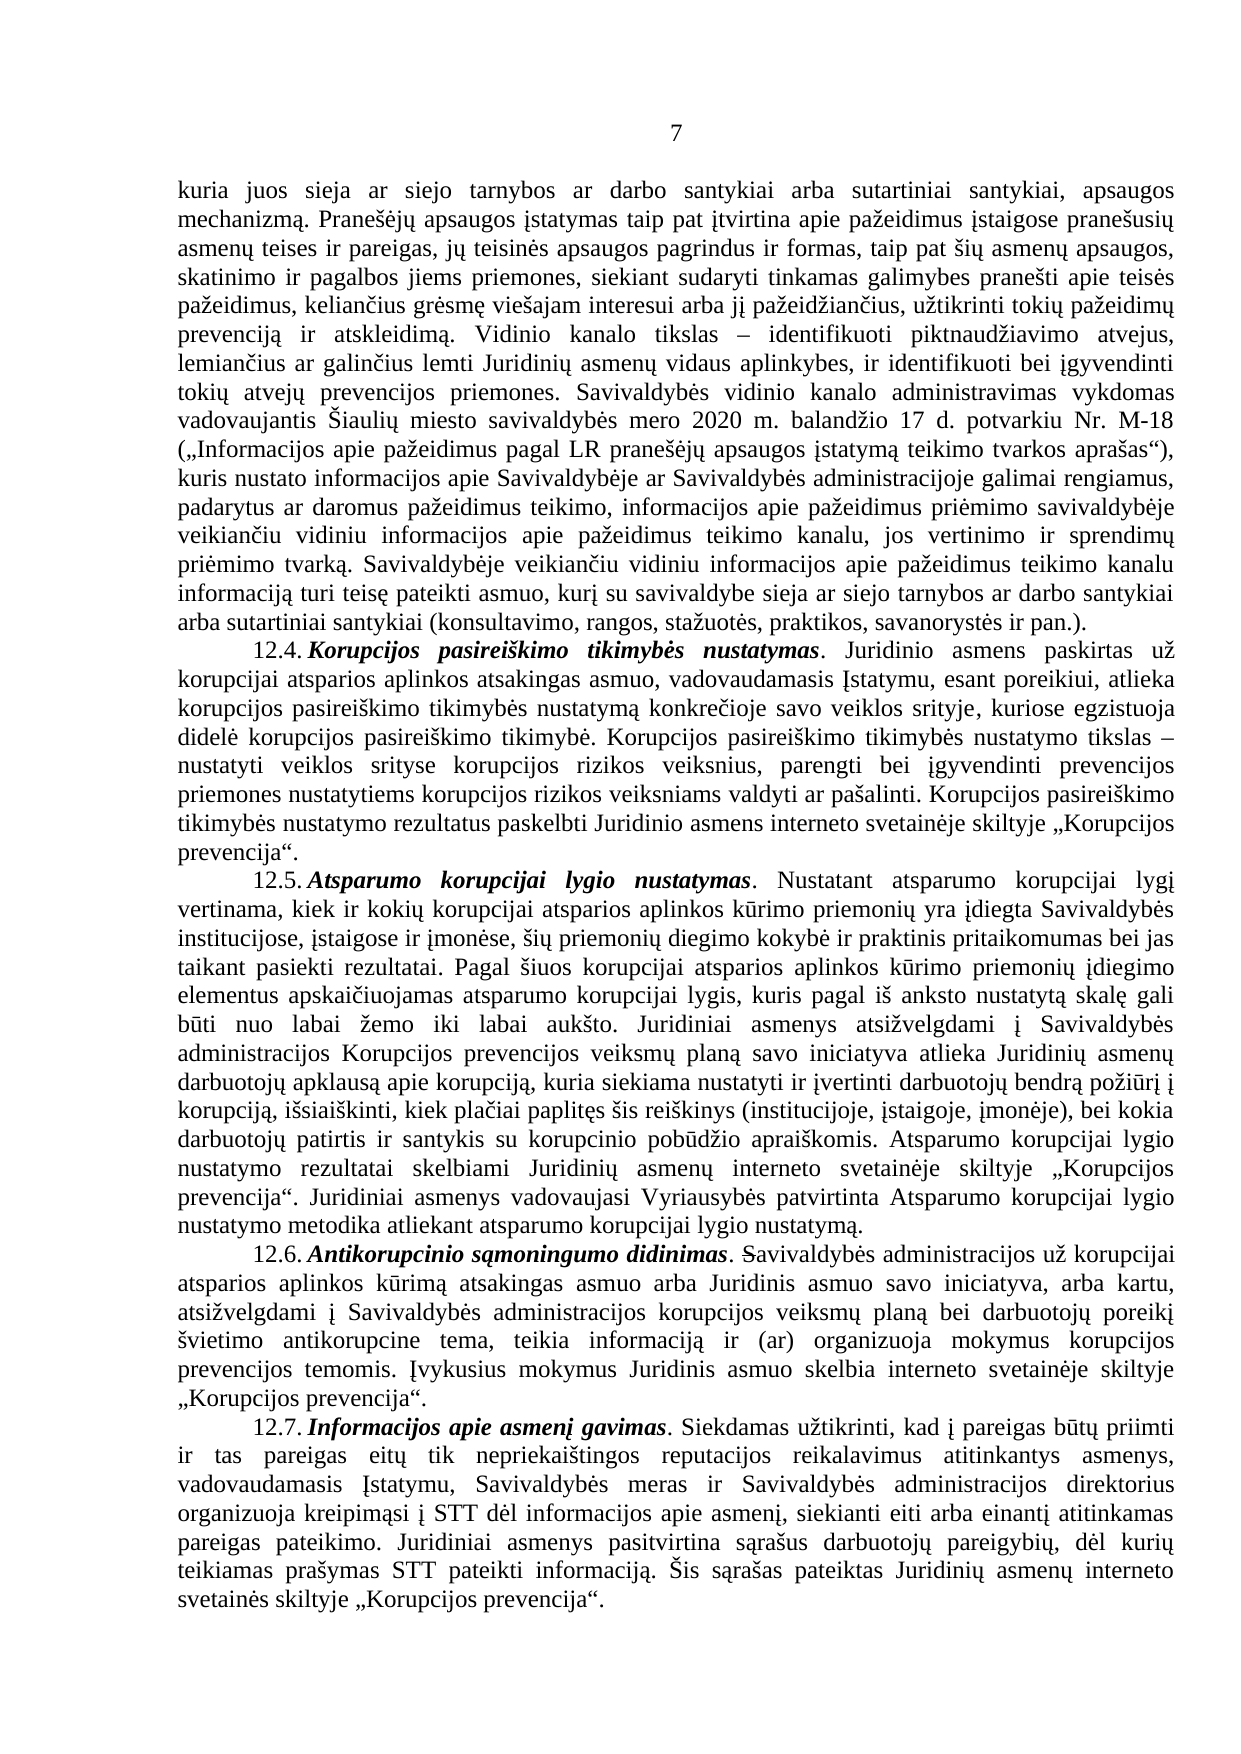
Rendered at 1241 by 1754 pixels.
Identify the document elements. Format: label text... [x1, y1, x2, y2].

text 12.6. Antikorupcinio sąmoningumo didinimas. Savivaldybės administracijos už korupcijai atsparios aplinkos kūrimą atsakingas asmuo arba Juridinis asmuo savo iniciatyva, arba kartu, atsižvelgdami į Savivaldybės administracijos korupcijos veiksmų planą bei darbuotojų poreikį švietimo antikorupcine tema, teikia informaciją ir (ar) organizuoja mokymus korupcijos prevencijos temomis. Įvykusius mokymus Juridinis asmuo skelbia interneto svetainėje skiltyje „Korupcijos prevencija“. [177, 1239, 1175, 1412]
text 12.5. Atsparumo korupcijai lygio nustatymas. Nustatant atsparumo korupcijai lygį vertinama, kiek ir kokių korupcijai atsparios aplinkos kūrimo priemonių yra įdiegta Savivaldybės institucijose, įstaigose ir įmonėse, šių priemonių diegimo kokybė ir praktinis pritaikomumas bei jas taikant pasiekti rezultatai. Pagal šiuos korupcijai atsparios aplinkos kūrimo priemonių įdiegimo elementus apskaičiuojamas atsparumo korupcijai lygis, kuris pagal iš anksto nustatytą skalę gali būti nuo labai žemo iki labai aukšto. Juridiniai asmenys atsižvelgdami į Savivaldybės administracijos Korupcijos prevencijos veiksmų planą savo iniciatyva atlieka Juridinių asmenų darbuotojų apklausą apie korupciją, kuria siekiama nustatyti ir įvertinti darbuotojų bendrą požiūrį į korupciją, išsiaiškinti, kiek plačiai paplitęs šis reiškinys (institucijoje, įstaigoje, įmonėje), bei kokia darbuotojų patirtis ir santykis su korupcinio pobūdžio apraiškomis. Atsparumo korupcijai lygio nustatymo rezultatai skelbiami Juridinių asmenų interneto svetainėje skiltyje „Korupcijos prevencija“. Juridiniai asmenys vadovaujasi Vyriausybės patvirtinta Atsparumo korupcijai lygio nustatymo metodika atliekant atsparumo korupcijai lygio nustatymą. [177, 866, 1175, 1239]
text 12.7. Informacijos apie asmenį gavimas. Siekdamas užtikrinti, kad į pareigas būtų priimti ir tas pareigas eitų tik nepriekaištingos reputacijos reikalavimus atitinkantys asmenys, vadovaudamasis Įstatymu, Savivaldybės meras ir Savivaldybės administracijos direktorius organizuoja kreipimąsi į STT dėl informacijos apie asmenį, siekianti eiti arba einantį atitinkamas pareigas pateikimo. Juridiniai asmenys pasitvirtina sąrašus darbuotojų pareigybių, dėl kurių teikiamas prašymas STT pateikti informaciją. Šis sąrašas pateiktas Juridinių asmenų interneto svetainės skiltyje „Korupcijos prevencija“. [177, 1412, 1175, 1613]
text kuria juos sieja ar siejo tarnybos ar darbo santykiai arba sutartiniai santykiai, apsaugos mechanizmą. Pranešėjų apsaugos įstatymas taip pat įtvirtina apie pažeidimus įstaigose pranešusių asmenų teises ir pareigas, jų teisinės apsaugos pagrindus ir formas, taip pat šių asmenų apsaugos, skatinimo ir pagalbos jiems priemones, siekiant sudaryti tinkamas galimybes pranešti apie teisės pažeidimus, keliančius grėsmę viešajam interesui arba jį pažeidžiančius, užtikrinti tokių pažeidimų prevenciją ir atskleidimą. Vidinio kanalo tikslas – identifikuoti piktnaudžiavimo atvejus, lemiančius ar galinčius lemti Juridinių asmenų vidaus aplinkybes, ir identifikuoti bei įgyvendinti tokių atvejų prevencijos priemones. Savivaldybės vidinio kanalo administravimas vykdomas vadovaujantis Šiaulių miesto savivaldybės mero 2020 m. balandžio 17 d. potvarkiu Nr. M-18 („Informacijos apie pažeidimus pagal LR pranešėjų apsaugos įstatymą teikimo tvarkos aprašas“), kuris nustato informacijos apie Savivaldybėje ar Savivaldybės administracijoje galimai rengiamus, padarytus ar daromus pažeidimus teikimo, informacijos apie pažeidimus priėmimo savivaldybėje veikiančiu vidiniu informacijos apie pažeidimus teikimo kanalu, jos vertinimo ir sprendimų priėmimo tvarką. Savivaldybėje veikiančiu vidiniu informacijos apie pažeidimus teikimo kanalu informaciją turi teisę pateikti asmuo, kurį su savivaldybe sieja ar siejo tarnybos ar darbo santykiai arba sutartiniai santykiai (konsultavimo, rangos, stažuotės, praktikos, savanorystės ir pan.). [177, 176, 1175, 636]
text 12.4. Korupcijos pasireiškimo tikimybės nustatymas. Juridinio asmens paskirtas už korupcijai atsparios aplinkos atsakingas asmuo, vadovaudamasis Įstatymu, esant poreikiui, atlieka korupcijos pasireiškimo tikimybės nustatymą konkrečioje savo veiklos srityje, kuriose egzistuoja didelė korupcijos pasireiškimo tikimybė. Korupcijos pasireiškimo tikimybės nustatymo tikslas – nustatyti veiklos srityse korupcijos rizikos veiksnius, parengti bei įgyvendinti prevencijos priemones nustatytiems korupcijos rizikos veiksniams valdyti ar pašalinti. Korupcijos pasireiškimo tikimybės nustatymo rezultatus paskelbti Juridinio asmens interneto svetainėje skiltyje „Korupcijos prevencija“. [177, 636, 1175, 866]
